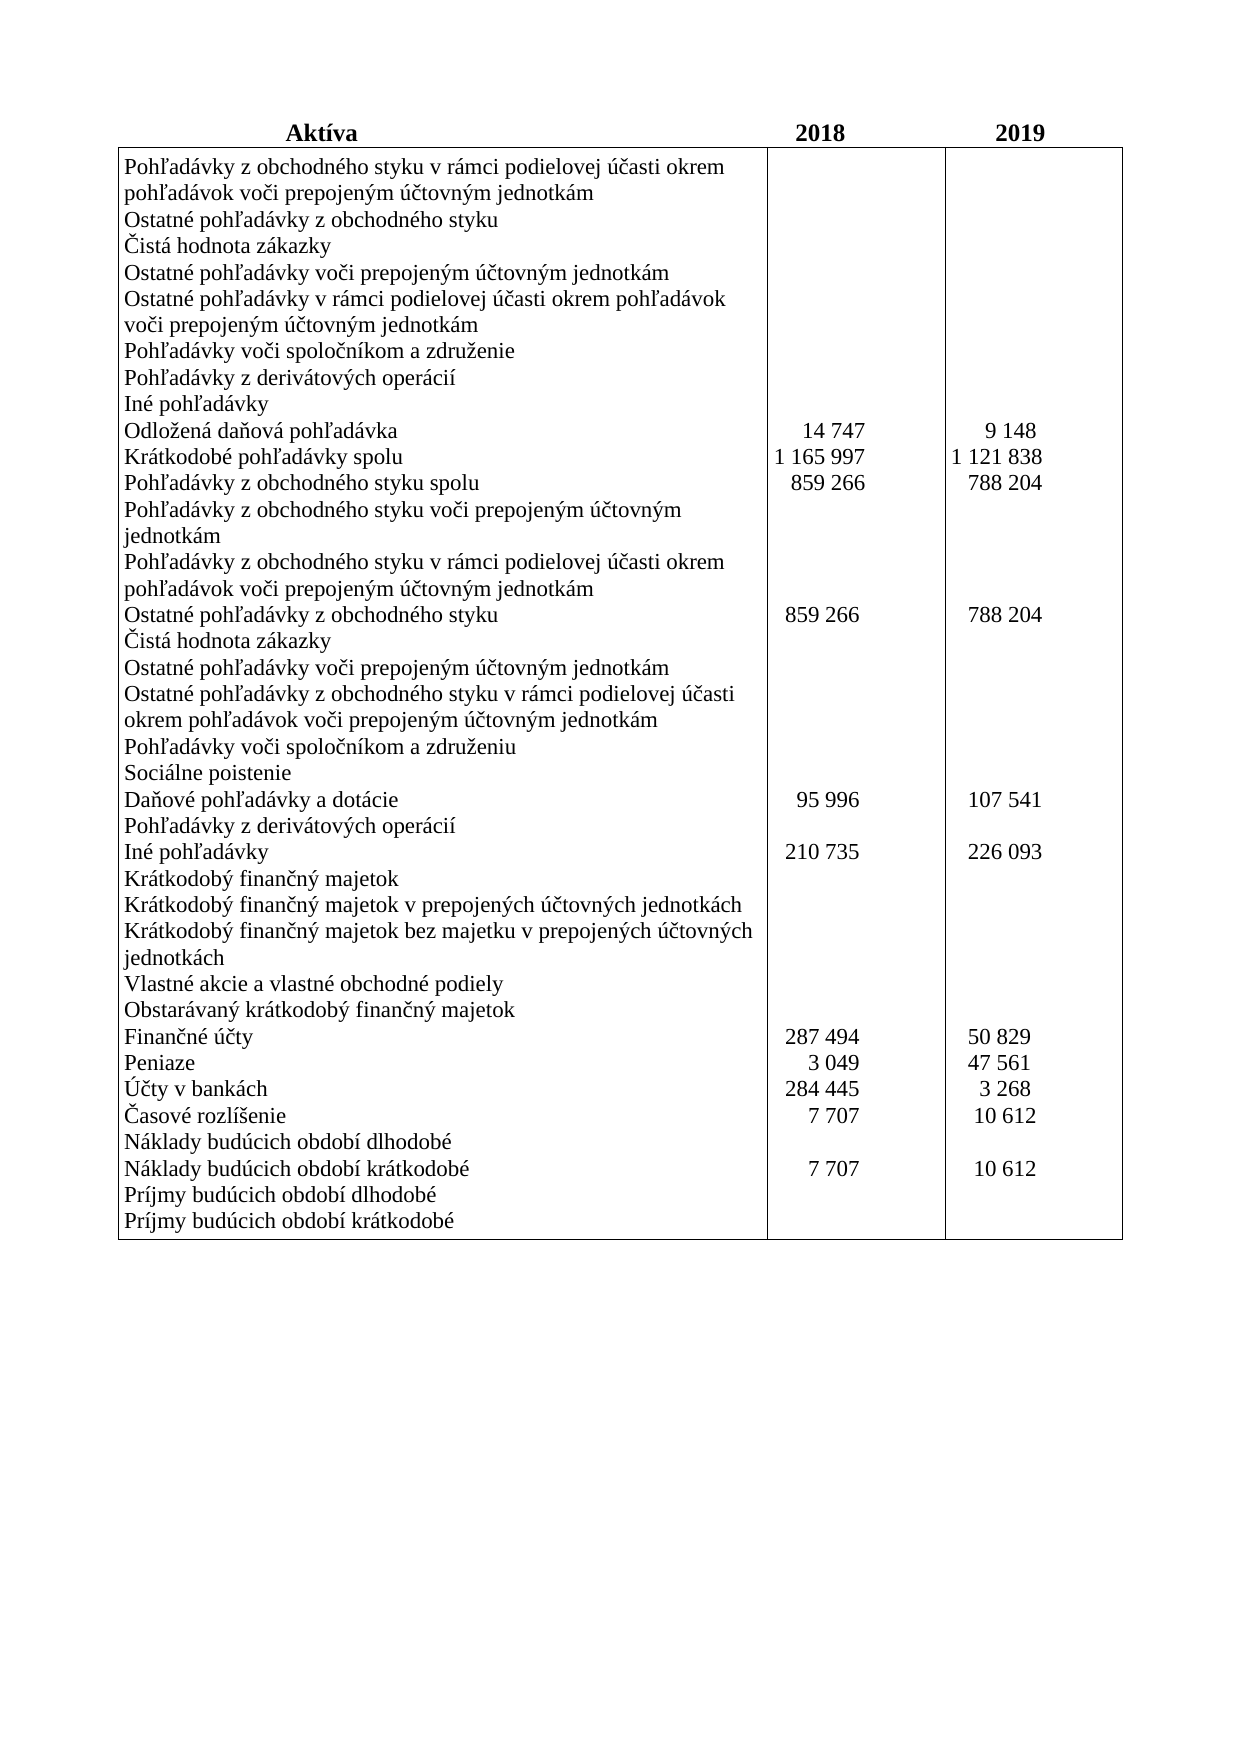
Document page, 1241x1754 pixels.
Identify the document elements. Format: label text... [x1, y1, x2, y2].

table_header 14 747 1 165 997 859 266 859 266 95 996 210 735 287 494 3 049 284 445 7 707 7 707 [768, 148, 945, 1239]
table_header 9 148 1 121 838 788 204 788 204 107 541 226 093 50 829 47 561 3 268 10 612 10 612 [946, 148, 1122, 1239]
table_header Pohľadávky z obchodného styku v rámci podielovej účasti okrem pohľadávok voči prepojeným účtovným jednotkám Ostatné pohľadávky z obchodného styku Čistá hodnota zákazky Ostatné pohľadávky voči prepojeným účtovným jednotkám Ostatné pohľadávky v rámci podielovej účasti okrem pohľadávok voči prepojeným účtovným jednotkám Pohľadávky voči spoločníkom a združenie Pohľadávky z derivátových operácií Iné pohľadávky Odložená daňová pohľadávka Krátkodobé pohľadávky spolu Pohľadávky z obchodného styku spolu Pohľadávky z obchodného styku voči prepojeným účtovným jednotkám Pohľadávky z obchodného styku v rámci podielovej účasti okrem pohľadávok voči prepojeným účtovným jednotkám Ostatné pohľadávky z obchodného styku Čistá hodnota zákazky Ostatné pohľadávky voči prepojeným účtovným jednotkám Ostatné pohľadávky z obchodného styku v rámci podielovej účasti okrem pohľadávok voči prepojeným účtovným jednotkám Pohľadávky voči spoločníkom a združeniu Sociálne poistenie Daňové pohľadávky a dotácie Pohľadávky z derivátových operácií Iné pohľadávky Krátkodobý finančný majetok Krátkodobý finančný majetok v prepojených účtovných jednotkách Krátkodobý finančný majetok bez majetku v prepojených účtovných jednotkách Vlastné akcie a vlastné obchodné podiely Obstarávaný krátkodobý finančný majetok Finančné účty Peniaze Účty v bankách Časové rozlíšenie Náklady budúcich období dlhodobé Náklady budúcich období krátkodobé Príjmy budúcich období dlhodobé Príjmy budúcich období krátkodobé [119, 148, 767, 1239]
text Aktíva 2018 2019 [118, 118, 1122, 147]
